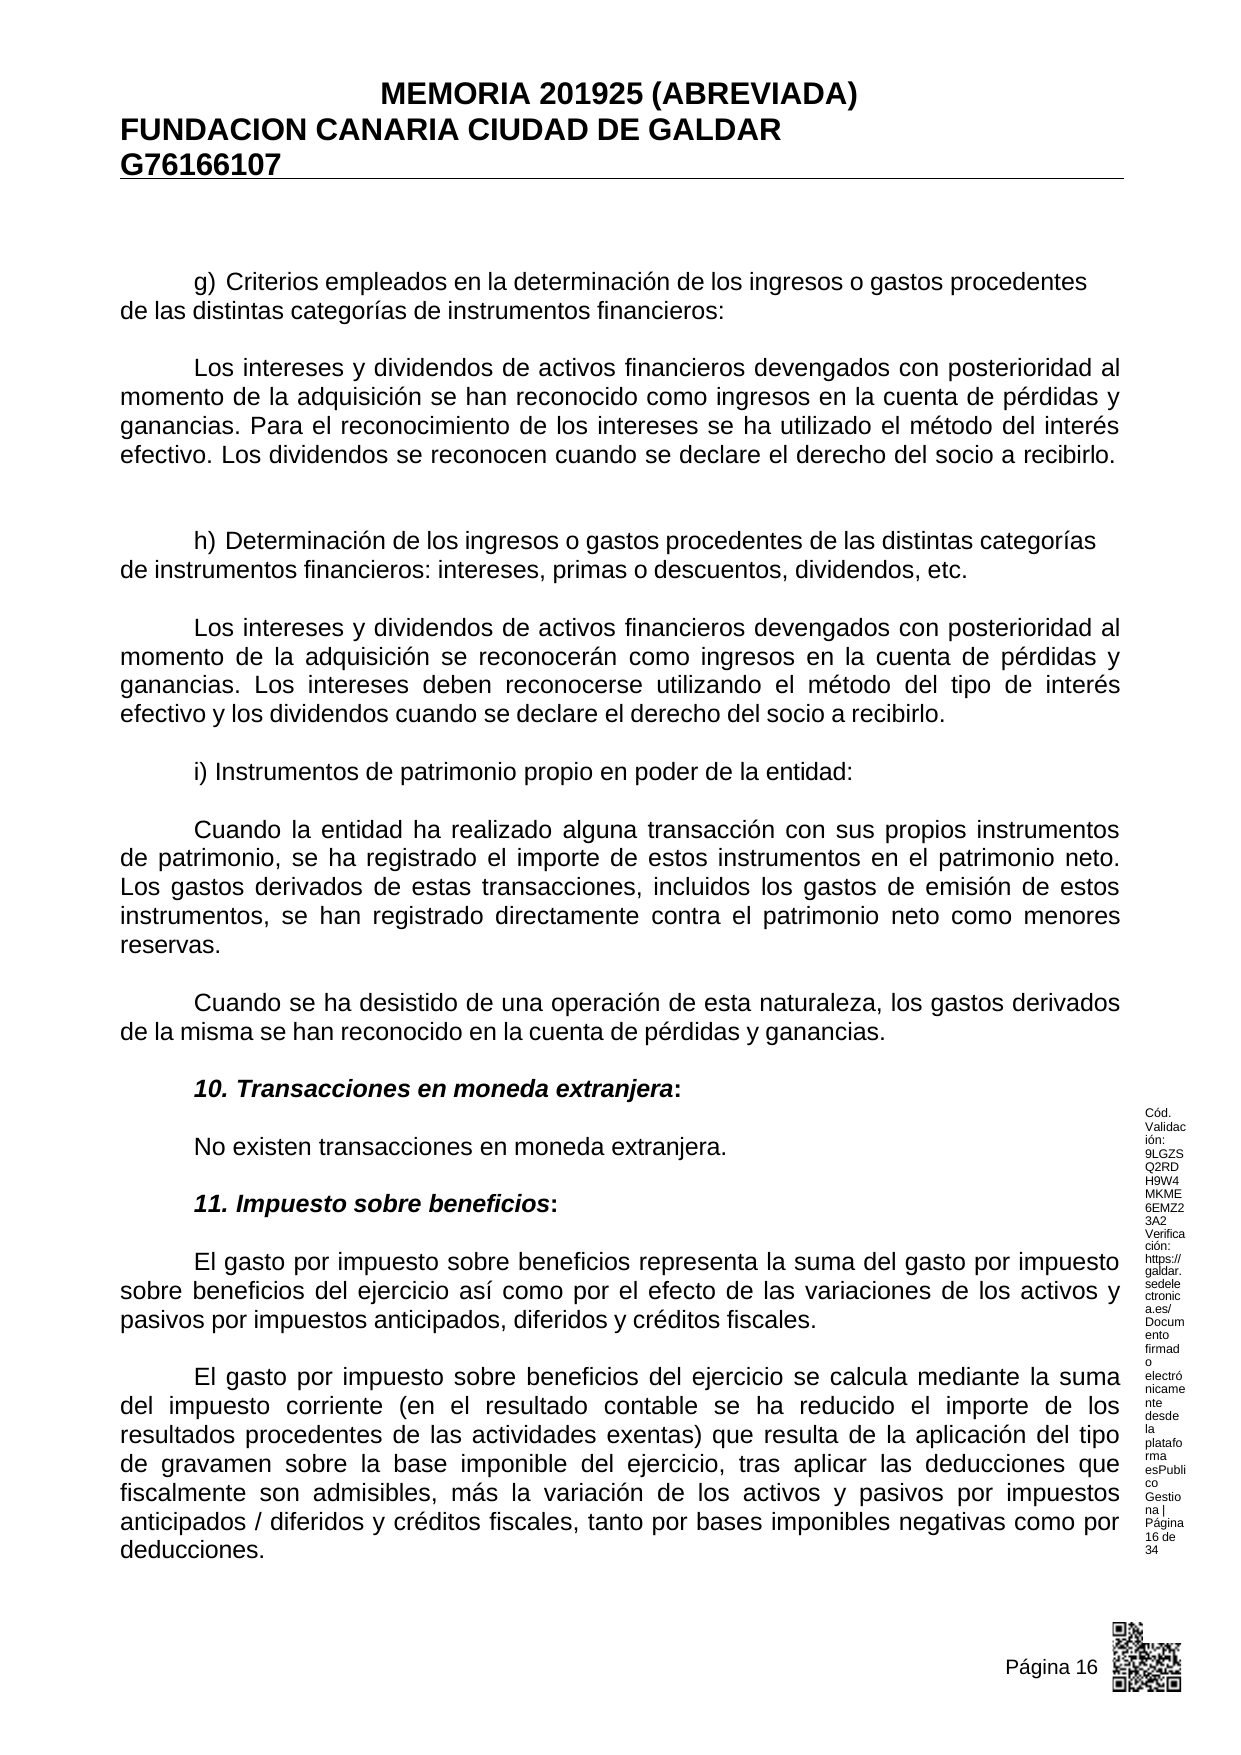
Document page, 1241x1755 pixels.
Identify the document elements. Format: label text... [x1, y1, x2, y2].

text El gasto por impuesto sobre beneficios representa la suma del gasto por impuesto sobre beneficios del ejercicio así como por el efecto de las variaciones de los activos y pasivos por impuestos anticipados, diferidos y créditos fiscales. [120, 1247, 1120, 1333]
list Criterios empleados en la determinación de los ingresos o gastos procedentes de las distintas categorías de instrumentos financieros: [120, 267, 1120, 324]
list Determinación de los ingresos o gastos procedentes de las distintas categorías de instrumentos financieros: intereses, primas o descuentos, dividendos, etc. [120, 526, 1120, 584]
list Cód. Validación: 9LGZSQ2RDH9W4MKME6EMZ23A2 [1145, 1107, 1186, 1228]
list Transacciones en moneda extranjera: [194, 1074, 1216, 1103]
list Documento firmado electrónicamente desde la plataforma esPublico Gestiona | Página 16 de 34 [1145, 1316, 1186, 1557]
text No existen transacciones en moneda extranjera. [194, 1132, 1143, 1161]
text Los intereses y dividendos de activos financieros devengados con posterioridad al momento de la adquisición se reconocerán como ingresos en la cuenta de pérdidas y ganancias. Los intereses deben reconocerse utilizando el método del tipo de interés efectivo y los dividendos cuando se declare el derecho del socio a recibirlo. [120, 613, 1121, 728]
list Instrumentos de patrimonio propio en poder de la entidad: [194, 757, 1216, 786]
list [1186, 1189, 1216, 1218]
text Cuando la entidad ha realizado alguna transacción con sus propios instrumentos de patrimonio, se ha registrado el importe de estos instrumentos en el patrimonio neto. Los gastos derivados de estas transacciones, incluidos los gastos de emisión de estos instrumentos, se han registrado directamente contra el patrimonio neto como menores reservas. [120, 814, 1120, 959]
text Los intereses y dividendos de activos financieros devengados con posterioridad al momento de la adquisición se han reconocido como ingresos en la cuenta de pérdidas y ganancias. Para el reconocimiento de los intereses se ha utilizado el método del interés efectivo. Los dividendos se reconocen cuando se declare el derecho del socio a recibirlo. [120, 353, 1120, 469]
text El gasto por impuesto sobre beneficios del ejercicio se calcula mediante la suma del impuesto corriente (en el resultado contable se ha reducido el importe de los resultados procedentes de las actividades exentas) que resulta de la aplicación del tipo de gravamen sobre la base imponible del ejercicio, tras aplicar las deducciones que fiscalmente son admisibles, más la variación de los activos y pasivos por impuestos anticipados / diferidos y créditos fiscales, tanto por bases imponibles negativas como por deducciones. [120, 1362, 1120, 1564]
list Verificación: https://galdar.sedelectronica.es/ [1145, 1228, 1186, 1316]
list [1143, 1106, 1186, 1643]
text Cuando se ha desistido de una operación de esta naturaleza, los gastos derivados de la misma se han reconocido en la cuenta de pérdidas y ganancias. [120, 988, 1120, 1045]
list Impuesto sobre beneficios: [194, 1189, 1143, 1218]
